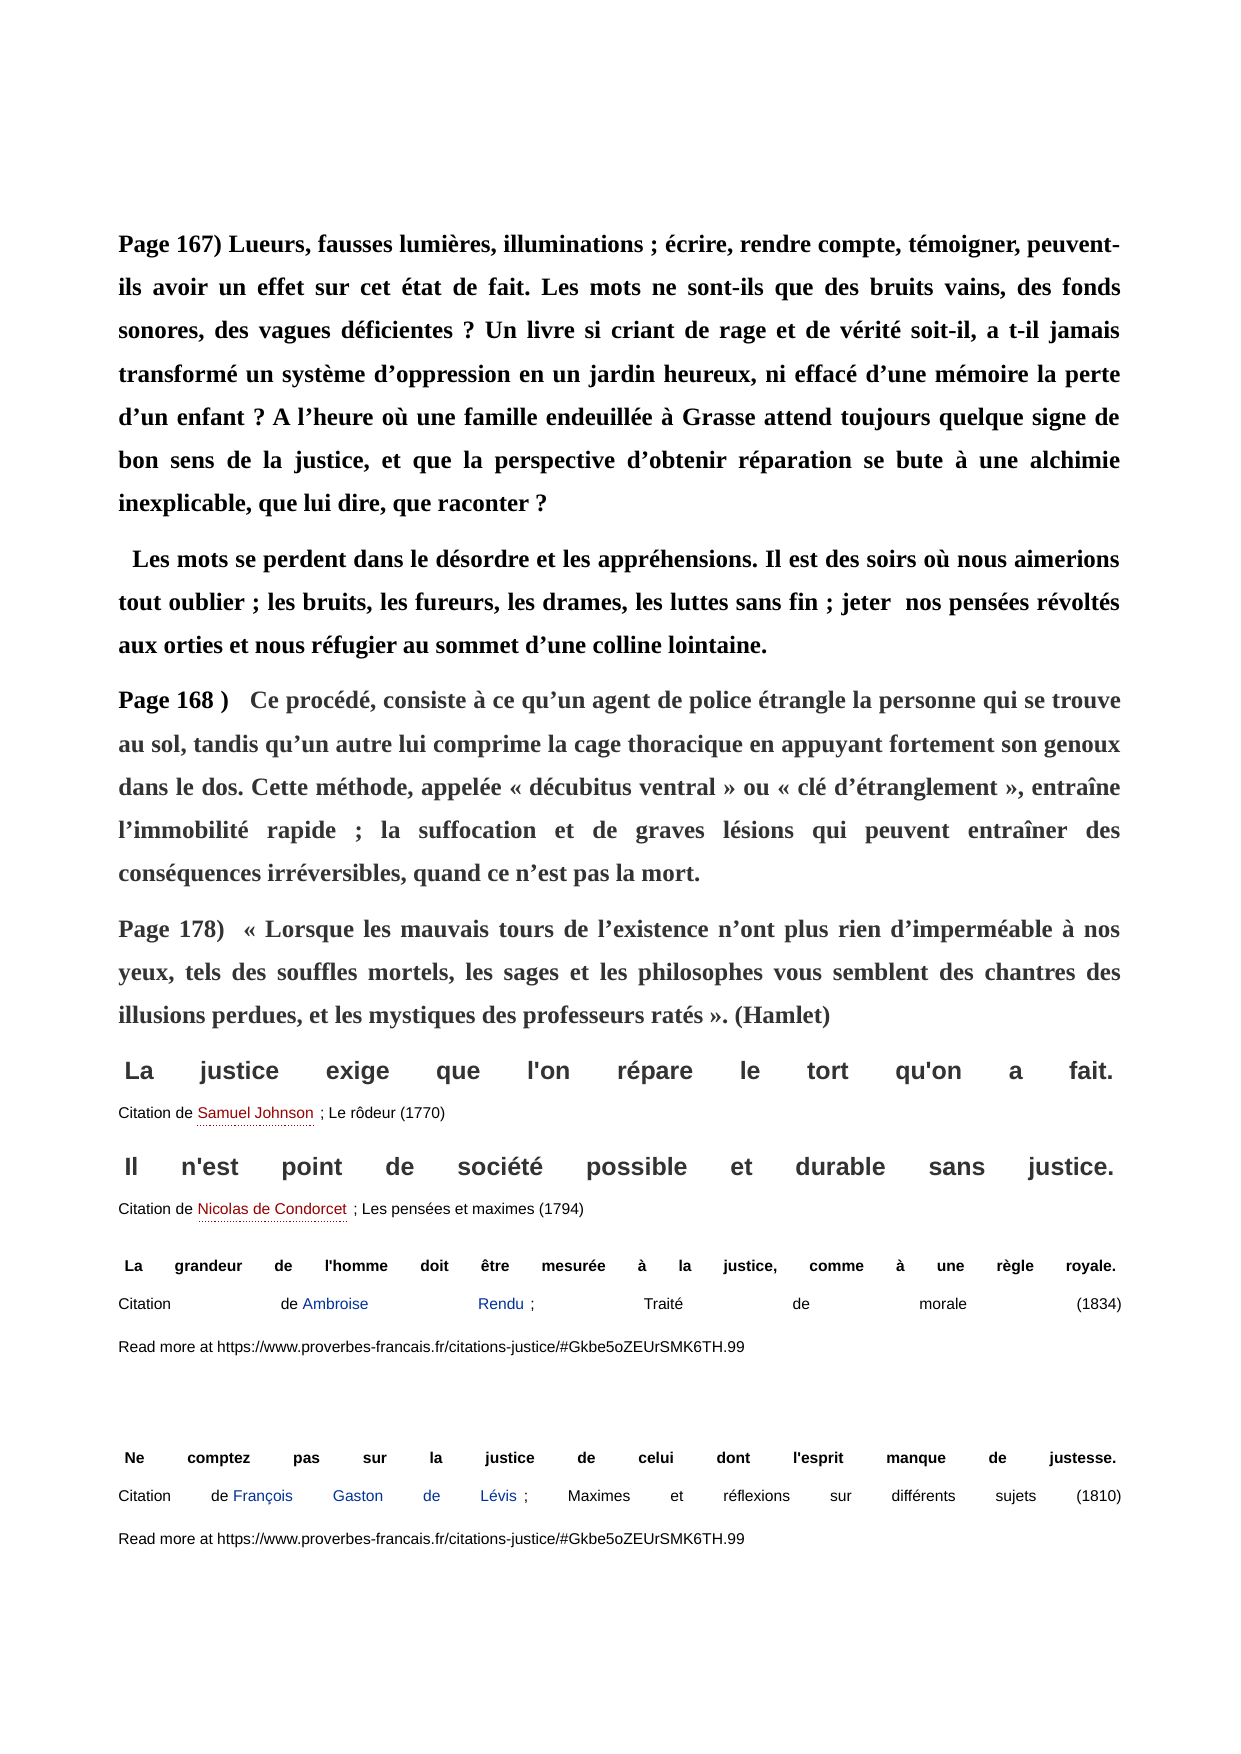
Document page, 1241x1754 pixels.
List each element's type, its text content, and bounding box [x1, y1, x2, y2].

text La grandeur de l'homme doit être mesurée à la justice, comme à une règle royale. Citation de Ambroise Rendu ; Traité de morale (1834) Read more at https://www.proverbes-francais.fr/citations-justice/#Gkbe5oZEUrSMK6TH.99 [118, 1248, 1122, 1358]
text La justice exige que l'on répare le tort qu'on a fait. Citation de Samuel Johnson ; Le rôdeur (1770) [118, 1056, 1122, 1125]
text Il n'est point de société possible et durable sans justice. Citation de Nicolas de Condorcet ; Les pensées et maximes (1794) [118, 1152, 1122, 1221]
text Page 178) « Lorsque les mauvais tours de l’existence n’ont plus rien d’imperméable à nos yeux, tels des souffles mortels, les sages et les philosophes vous semblent des chantres des illusions perdues, et les mystiques des professeurs ratés ». (Hamlet) [118, 914, 1122, 1029]
text Page 168 ) Ce procédé, consiste à ce qu’un agent de police étrangle la personne qui se trouve au sol, tandis qu’un autre lui comprime la cage thoracique en appuyant fortement son genoux dans le dos. Cette méthode, appelée « décubitus ventral » ou « clé d’étranglement », entraîne l’immobilité rapide ; la suffocation et de graves lésions qui peuvent entraîner des conséquences irréversibles, quand ce n’est pas la mort. [118, 686, 1122, 887]
text Ne comptez pas sur la justice de celui dont l'esprit manque de justesse. Citation de François Gaston de Lévis ; Maximes et réflexions sur différents sujets (1810) Read more at https://www.proverbes-francais.fr/citations-justice/#Gkbe5oZEUrSMK6TH.99 [118, 1440, 1122, 1550]
text Page 167) Lueurs, fausses lumières, illuminations ; écrire, rendre compte, témoigner, peuvent-ils avoir un effet sur cet état de fait. Les mots ne sont-ils que des bruits vains, des fonds sonores, des vagues déficientes ? Un livre si criant de rage et de vérité soit-il, a t-il jamais transformé un système d’oppression en un jardin heureux, ni effacé d’une mémoire la perte d’un enfant ? A l’heure où une famille endeuillée à Grasse attend toujours quelque signe de bon sens de la justice, et que la perspective d’obtenir réparation se bute à une alchimie inexplicable, que lui dire, que raconter ? [118, 229, 1122, 517]
text Les mots se perdent dans le désordre et les appréhensions. Il est des soirs où nous aimerions tout oublier ; les bruits, les fureurs, les drames, les luttes sans fin ; jeter nos pensées révoltés aux orties et nous réfugier au sommet d’une colline lointaine. [118, 544, 1122, 659]
